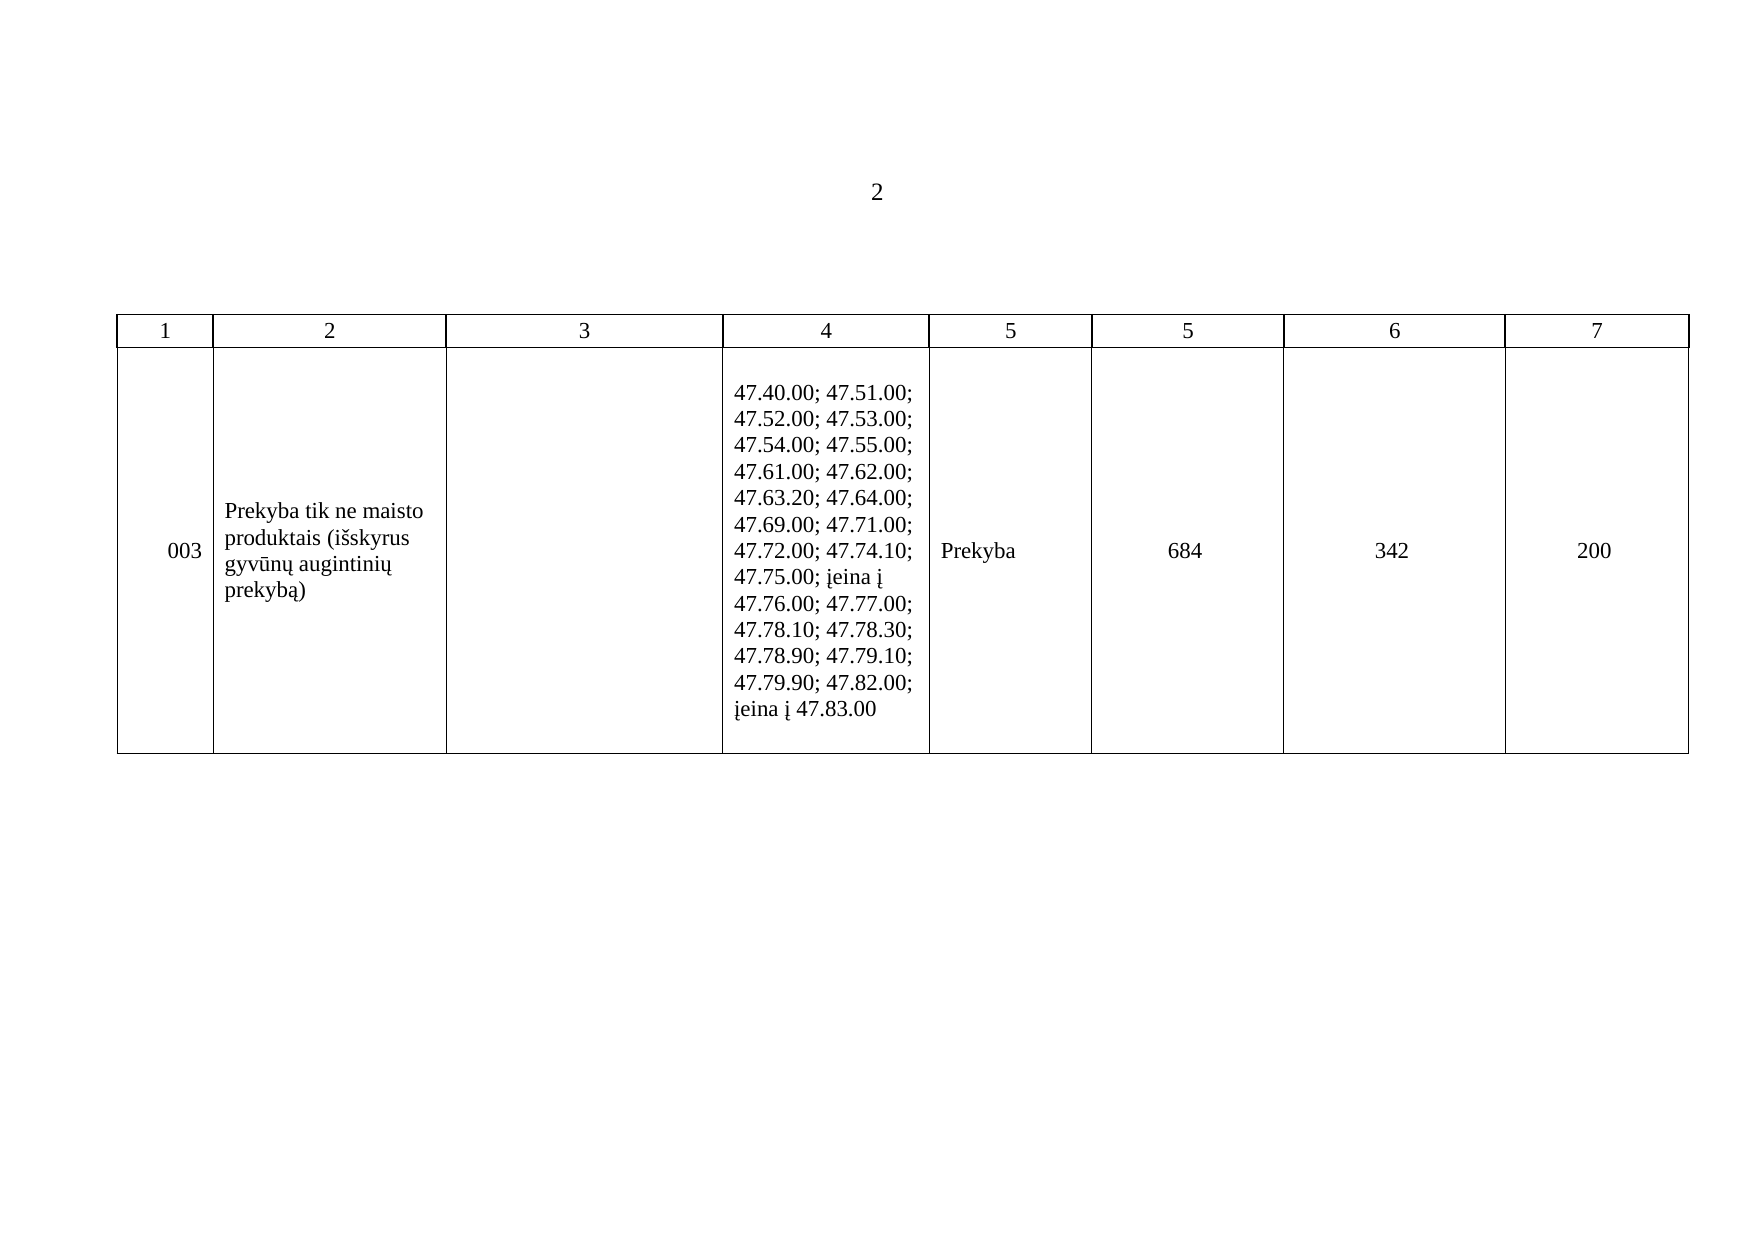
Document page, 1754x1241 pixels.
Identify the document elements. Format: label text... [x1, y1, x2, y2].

table_header 1 [118, 315, 212, 347]
table_header 2 [214, 315, 445, 347]
table_cell 47.40.00; 47.51.00; 47.52.00; 47.53.00; 47.54.00; 47.55.00; 47.61.00; 47.62.00; 47.63.20; 47.64.00; 47.69.00; 47.71.00; 47.72.00; 47.74.10; 47.75.00; įeina į 47.76.00; 47.77.00; 47.78.10; 47.78.30; 47.78.90; 47.79.10; 47.79.90; 47.82.00; įeina į 47.83.00 [723, 348, 929, 753]
table_header 4 [724, 315, 928, 347]
table_cell 003 [118, 348, 213, 753]
table_cell 342 [1284, 348, 1505, 753]
table_header 5 [1093, 315, 1283, 347]
table_cell 684 [1092, 348, 1283, 753]
table_cell [447, 348, 722, 753]
table_cell 200 [1506, 348, 1688, 753]
table_header 7 [1506, 315, 1688, 347]
table_cell Prekyba tik ne maisto produktais (išskyrus gyvūnų augintinių prekybą) [214, 348, 446, 753]
table_header 3 [447, 315, 722, 347]
table_header 5 [930, 315, 1091, 347]
table_header 6 [1285, 315, 1504, 347]
table_cell Prekyba [930, 348, 1091, 753]
